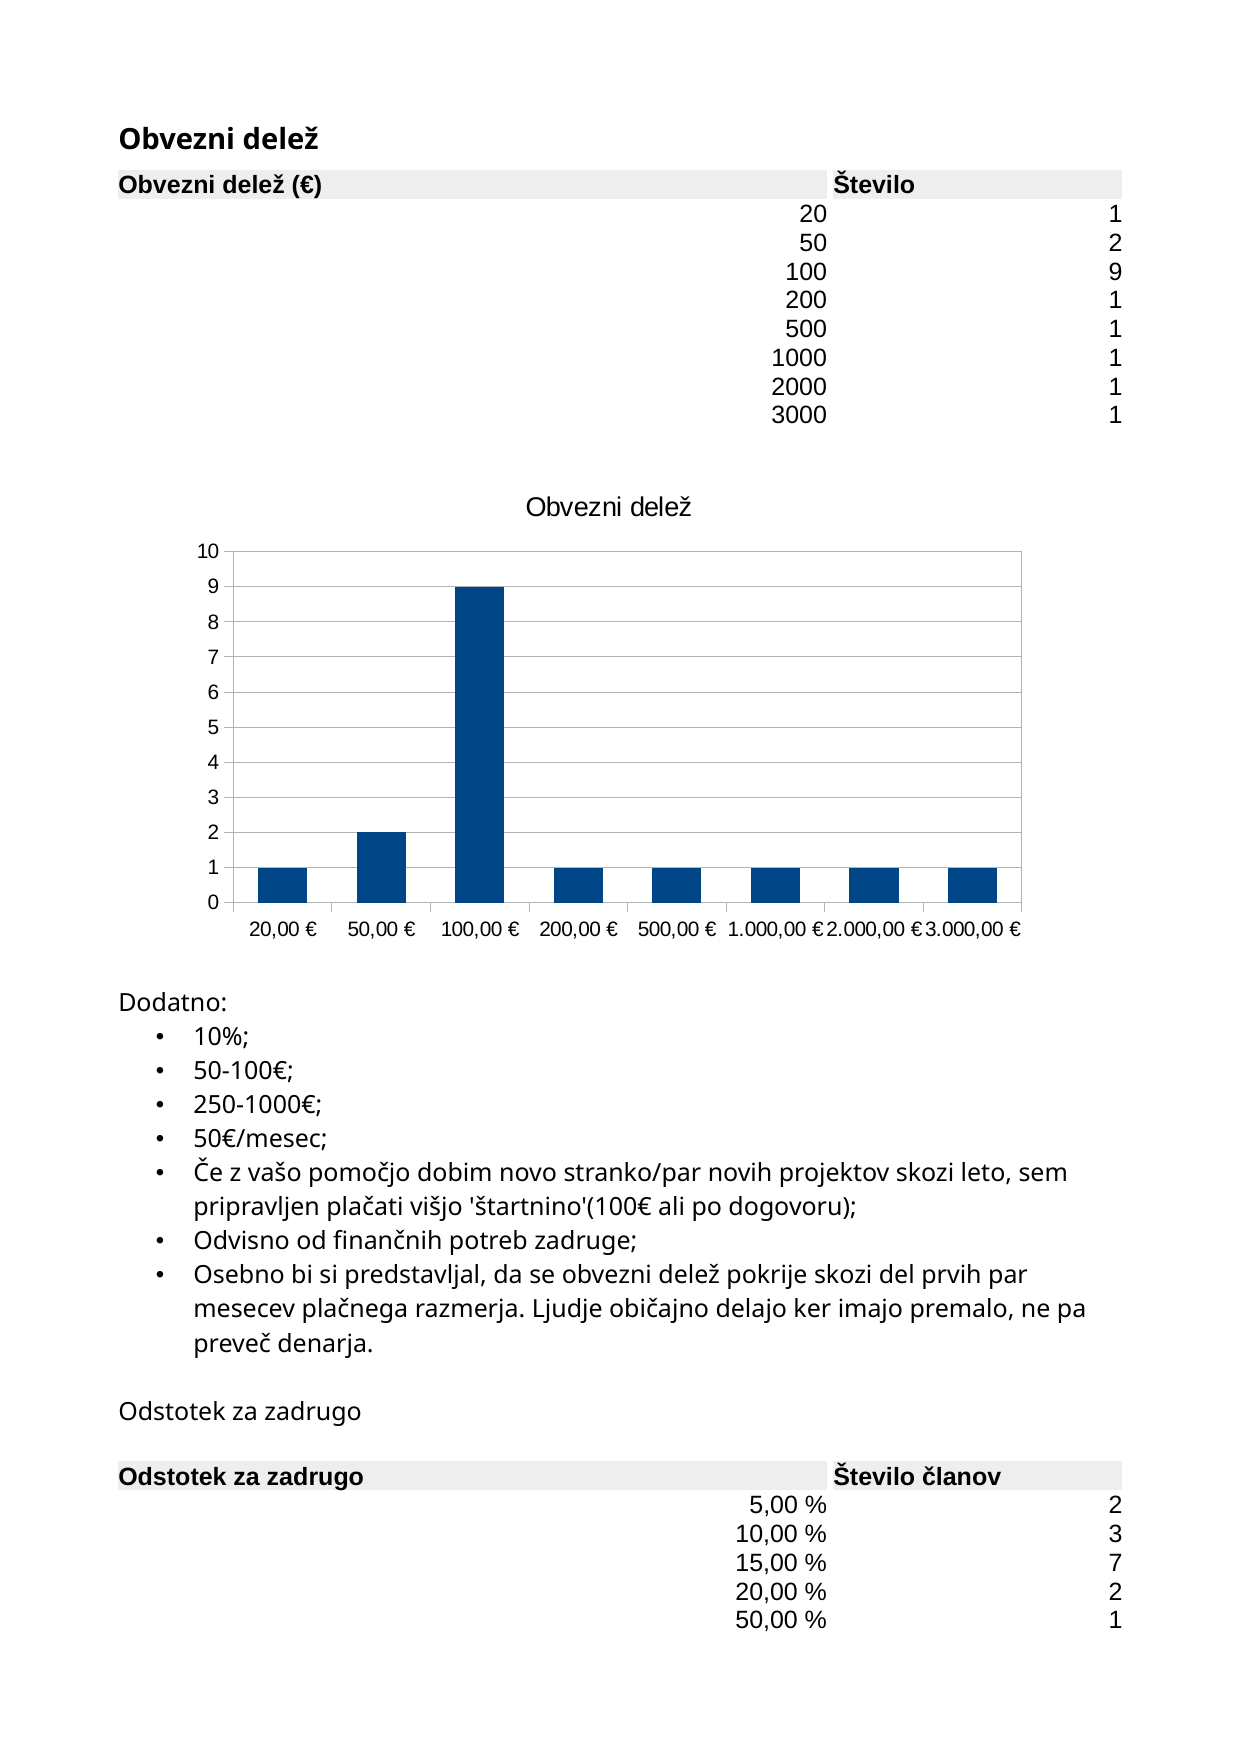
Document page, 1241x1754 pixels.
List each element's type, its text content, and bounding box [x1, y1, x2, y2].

text Odstotek za zadrugo [118, 1393, 1122, 1427]
table_cell 1 [830, 372, 1125, 400]
table_cell 1 [830, 199, 1125, 228]
table_cell 5,00 % [115, 1490, 830, 1519]
list Če z vašo pomočjo dobim novo stranko/par novih projektov skozi leto, sem pripravljen plačati višjo 'štartnino'(100€ ali po dogovoru); [156, 1155, 1122, 1223]
table_cell 1 [830, 343, 1125, 372]
table_cell 1 [830, 285, 1125, 314]
table_cell 100 [115, 257, 830, 285]
table_cell 2 [830, 228, 1125, 257]
table_cell 2000 [115, 372, 830, 400]
table_cell 50 [115, 228, 830, 257]
table_cell 2 [830, 1576, 1125, 1605]
subtitle Obvezni delež [118, 118, 1122, 158]
table_cell 9 [830, 257, 1125, 285]
table_cell 20 [115, 199, 830, 228]
list 10%; [156, 1019, 1122, 1053]
list 50-100€; [156, 1053, 1122, 1087]
table_cell 7 [830, 1548, 1125, 1576]
list Odvisno od finančnih potreb zadruge; [156, 1223, 1122, 1257]
table_cell 50,00 % [115, 1605, 830, 1634]
table_cell 3 [830, 1519, 1125, 1548]
table_cell 2 [830, 1490, 1125, 1519]
table_cell 500 [115, 314, 830, 343]
table_cell 1000 [115, 343, 830, 372]
table_cell 15,00 % [115, 1548, 830, 1576]
table_cell 1 [830, 1605, 1125, 1634]
table_cell 1 [830, 400, 1125, 429]
table_cell 200 [115, 285, 830, 314]
list 250-1000€; [156, 1087, 1122, 1121]
table_cell 3000 [115, 400, 830, 429]
list Osebno bi si predstavljal, da se obvezni delež pokrije skozi del prvih par mesecev plačnega razmerja. Ljudje običajno delajo ker imajo premalo, ne pa preveč denarja. [156, 1257, 1122, 1359]
table_cell 20,00 % [115, 1576, 830, 1605]
table_cell 10,00 % [115, 1519, 830, 1548]
table_cell 1 [830, 314, 1125, 343]
text Dodatno: [118, 984, 1122, 1019]
list 50€/mesec; [156, 1121, 1122, 1155]
